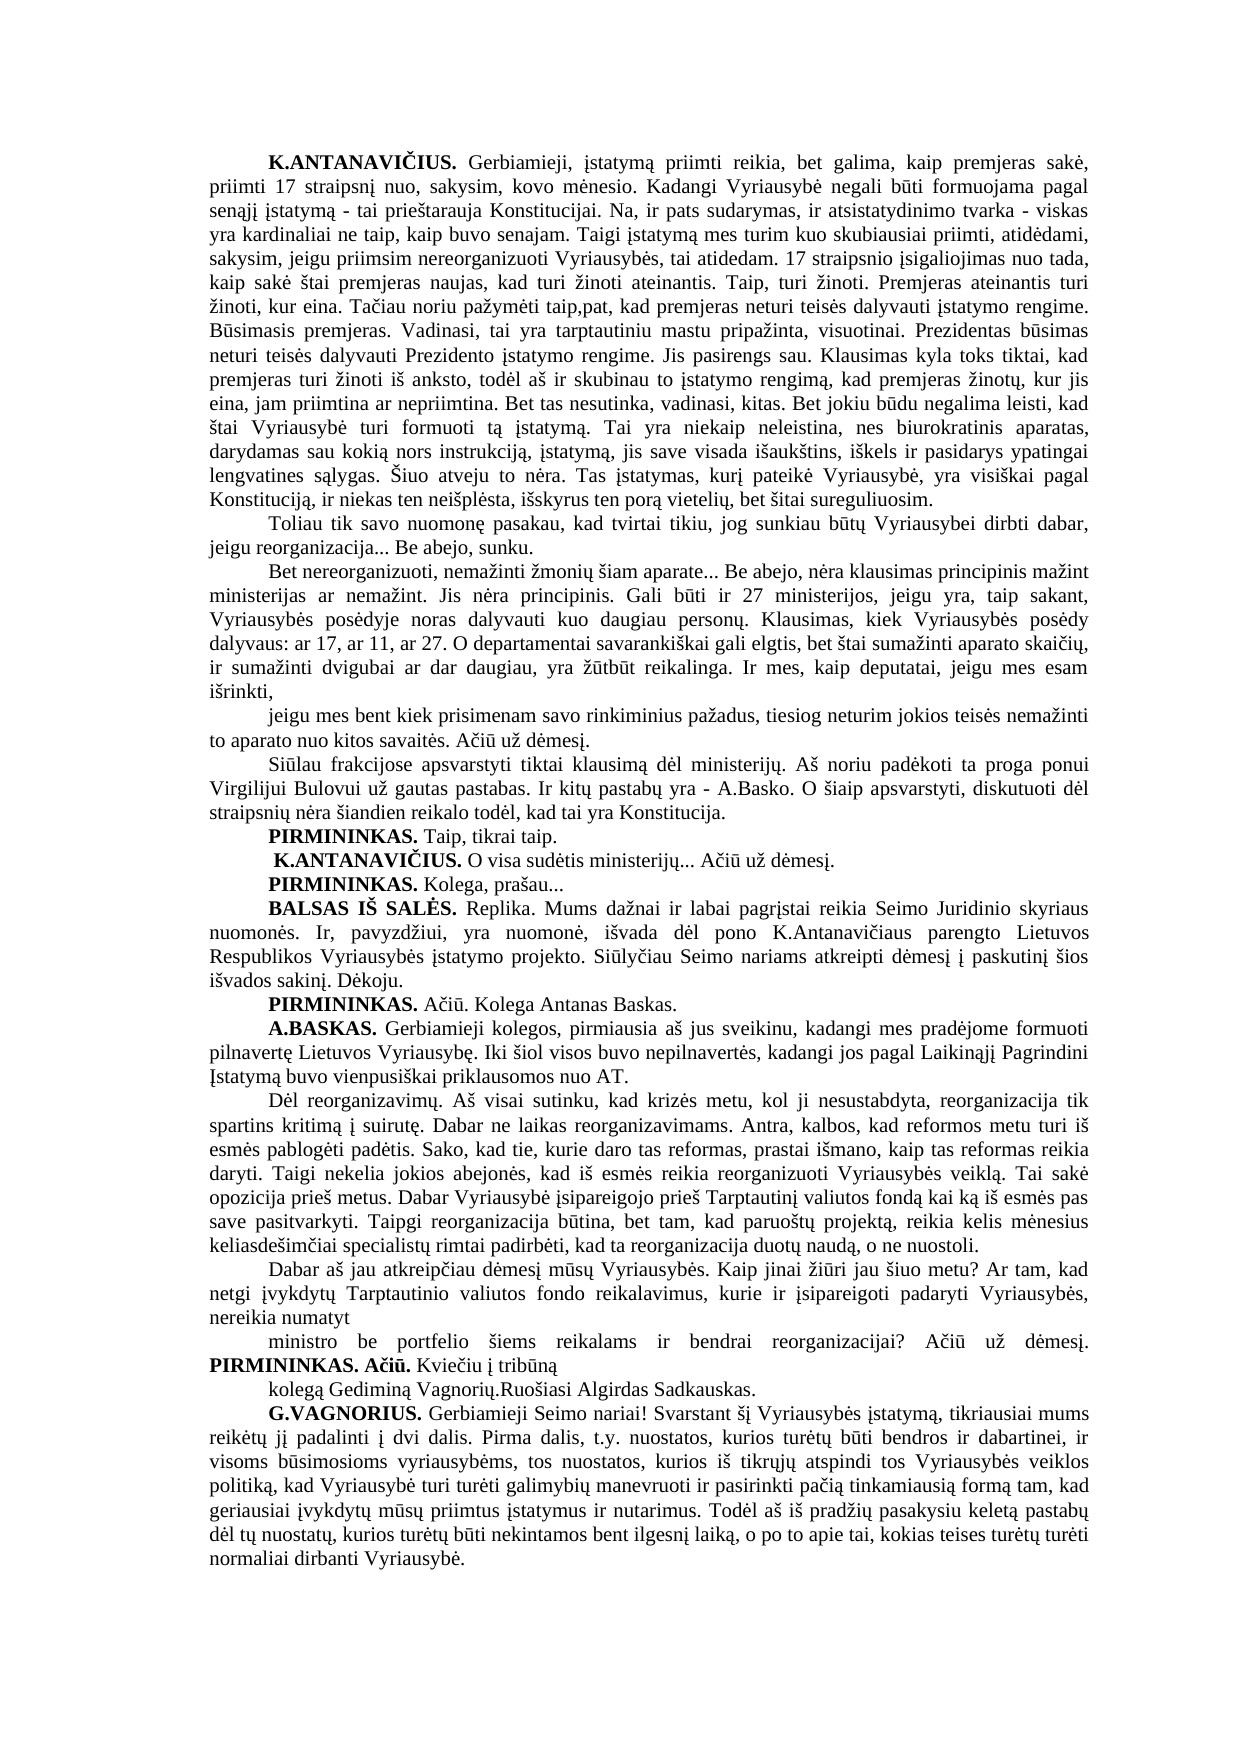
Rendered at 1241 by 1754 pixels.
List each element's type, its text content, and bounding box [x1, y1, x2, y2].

text PIRMININKAS. Ačiū. Kolega Antanas Baskas. [209, 992, 1090, 1016]
text PIRMININKAS. Taip, tikrai taip. [209, 824, 1090, 848]
text G.VAGNORIUS. Gerbiamieji Seimo nariai! Svarstant šį Vyriausybės įstatymą, tikriausiai mums reikėtų jį padalinti į dvi dalis. Pirma dalis, t.y. nuostatos, kurios turėtų būti bendros ir dabartinei, ir visoms būsimosioms vyriausybėms, tos nuostatos, kurios iš tikrųjų atspindi tos Vyriausybės veiklos politiką, kad Vyriausybė turi turėti galimybių manevruoti ir pasirinkti pačią tinkamiausią formą tam, kad geriausiai įvykdytų mūsų priimtus įstatymus ir nutarimus. Todėl aš iš pradžių pasakysiu keletą pastabų dėl tų nuostatų, kurios turėtų būti nekintamos bent ilgesnį laiką, o po to apie tai, kokias teises turėtų turėti normaliai dirbanti Vyriausybė. [209, 1401, 1090, 1570]
text PIRMININKAS. Kolega, prašau... [209, 872, 1090, 896]
text Bet nereorganizuoti, nemažinti žmonių šiam aparate... Be abejo, nėra klausimas principinis mažint ministerijas ar nemažint. Jis nėra principinis. Gali būti ir 27 ministerijos, jeigu yra, taip sakant, Vyriausybės posėdyje noras dalyvauti kuo daugiau personų. Klausimas, kiek Vyriausybės posėdy dalyvaus: ar 17, ar 11, ar 27. O departamentai savarankiškai gali elgtis, bet štai sumažinti aparato skaičių, ir sumažinti dvigubai ar dar daugiau, yra žūtbūt reikalinga. Ir mes, kaip deputatai, jeigu mes esam išrinkti, [209, 559, 1090, 703]
text kolegą Gediminą Vagnorių.Ruošiasi Algirdas Sadkauskas. [209, 1377, 1090, 1401]
text BALSAS IŠ SALĖS. Replika. Mums dažnai ir labai pagrįstai reikia Seimo Juridinio skyriaus nuomonės. Ir, pavyzdžiui, yra nuomonė, išvada dėl pono K.Antanavičiaus parengto Lietuvos Respublikos Vyriausybės įstatymo projekto. Siūlyčiau Seimo nariams atkreipti dėmesį į paskutinį šios išvados sakinį. Dėkoju. [209, 896, 1090, 992]
text Toliau tik savo nuomonę pasakau, kad tvirtai tikiu, jog sunkiau būtų Vyriausybei dirbti dabar, jeigu reorganizacija... Be abejo, sunku. [209, 511, 1090, 559]
text Dabar aš jau atkreipčiau dėmesį mūsų Vyriausybės. Kaip jinai žiūri jau šiuo metu? Ar tam, kad netgi įvykdytų Tarptautinio valiutos fondo reikalavimus, kurie ir įsipareigoti padaryti Vyriausybės, nereikia numatyt [209, 1257, 1090, 1329]
text jeigu mes bent kiek prisimenam savo rinkiminius pažadus, tiesiog neturim jokios teisės nemažinti to aparato nuo kitos savaitės. Ačiū už dėmesį. [209, 703, 1090, 752]
text ministro be portfelio šiems reikalams ir bendrai reorganizacijai? Ačiū už dėmesį. PIRMININKAS. Ačiū. Kviečiu į tribūną [209, 1329, 1090, 1377]
text K.ANTANAVIČIUS. O visa sudėtis ministerijų... Ačiū už dėmesį. [209, 848, 1090, 872]
text Siūlau frakcijose apsvarstyti tiktai klausimą dėl ministerijų. Aš noriu padėkoti ta proga ponui Virgilijui Bulovui už gautas pastabas. Ir kitų pastabų yra - A.Basko. O šiaip apsvarstyti, diskutuoti dėl straipsnių nėra šiandien reikalo todėl, kad tai yra Konstitucija. [209, 752, 1090, 824]
text A.BASKAS. Gerbiamieji kolegos, pirmiausia aš jus sveikinu, kadangi mes pradėjome formuoti pilnavertę Lietuvos Vyriausybę. Iki šiol visos buvo nepilnavertės, kadangi jos pagal Laikinąjį Pagrindini Įstatymą buvo vienpusiškai priklausomos nuo AT. [209, 1016, 1090, 1088]
text Dėl reorganizavimų. Aš visai sutinku, kad krizės metu, kol ji nesustabdyta, reorganizacija tik spartins kritimą į suirutę. Dabar ne laikas reorganizavimams. Antra, kalbos, kad reformos metu turi iš esmės pablogėti padėtis. Sako, kad tie, kurie daro tas reformas, prastai išmano, kaip tas reformas reikia daryti. Taigi nekelia jokios abejonės, kad iš esmės reikia reorganizuoti Vyriausybės veiklą. Tai sakė opozicija prieš metus. Dabar Vyriausybė įsipareigojo prieš Tarptautinį valiutos fondą kai ką iš esmės pas save pasitvarkyti. Taipgi reorganizacija būtina, bet tam, kad paruoštų projektą, reikia kelis mėnesius keliasdešimčiai specialistų rimtai padirbėti, kad ta reorganizacija duotų naudą, o ne nuostoli. [209, 1088, 1090, 1257]
text K.ANTANAVIČIUS. Gerbiamieji, įstatymą priimti reikia, bet galima, kaip premjeras sakė, priimti 17 straipsnį nuo, sakysim, kovo mėnesio. Kadangi Vyriausybė negali būti formuojama pagal senąjį įstatymą - tai prieštarauja Konstitucijai. Na, ir pats sudarymas, ir atsistatydinimo tvarka - viskas yra kardinaliai ne taip, kaip buvo senajam. Taigi įstatymą mes turim kuo skubiausiai priimti, atidėdami, sakysim, jeigu priimsim nereorganizuoti Vyriausybės, tai atidedam. 17 straipsnio įsigaliojimas nuo tada, kaip sakė štai premjeras naujas, kad turi žinoti ateinantis. Taip, turi žinoti. Premjeras ateinantis turi žinoti, kur eina. Tačiau noriu pažymėti taip,pat, kad premjeras neturi teisės dalyvauti įstatymo rengime. Būsimasis premjeras. Vadinasi, tai yra tarptautiniu mastu pripažinta, visuotinai. Prezidentas būsimas neturi teisės dalyvauti Prezidento įstatymo rengime. Jis pasirengs sau. Klausimas kyla toks tiktai, kad premjeras turi žinoti iš anksto, todėl aš ir skubinau to įstatymo rengimą, kad premjeras žinotų, kur jis eina, jam priimtina ar nepriimtina. Bet tas nesutinka, vadinasi, kitas. Bet jokiu būdu negalima leisti, kad štai Vyriausybė turi formuoti tą įstatymą. Tai yra niekaip neleistina, nes biurokratinis aparatas, darydamas sau kokią nors instrukciją, įstatymą, jis save visada išaukštins, iškels ir pasidarys ypatingai lengvatines sąlygas. Šiuo atveju to nėra. Tas įstatymas, kurį pateikė Vyriausybė, yra visiškai pagal Konstituciją, ir niekas ten neišplėsta, išskyrus ten porą vietelių, bet šitai sureguliuosim. [209, 150, 1090, 511]
